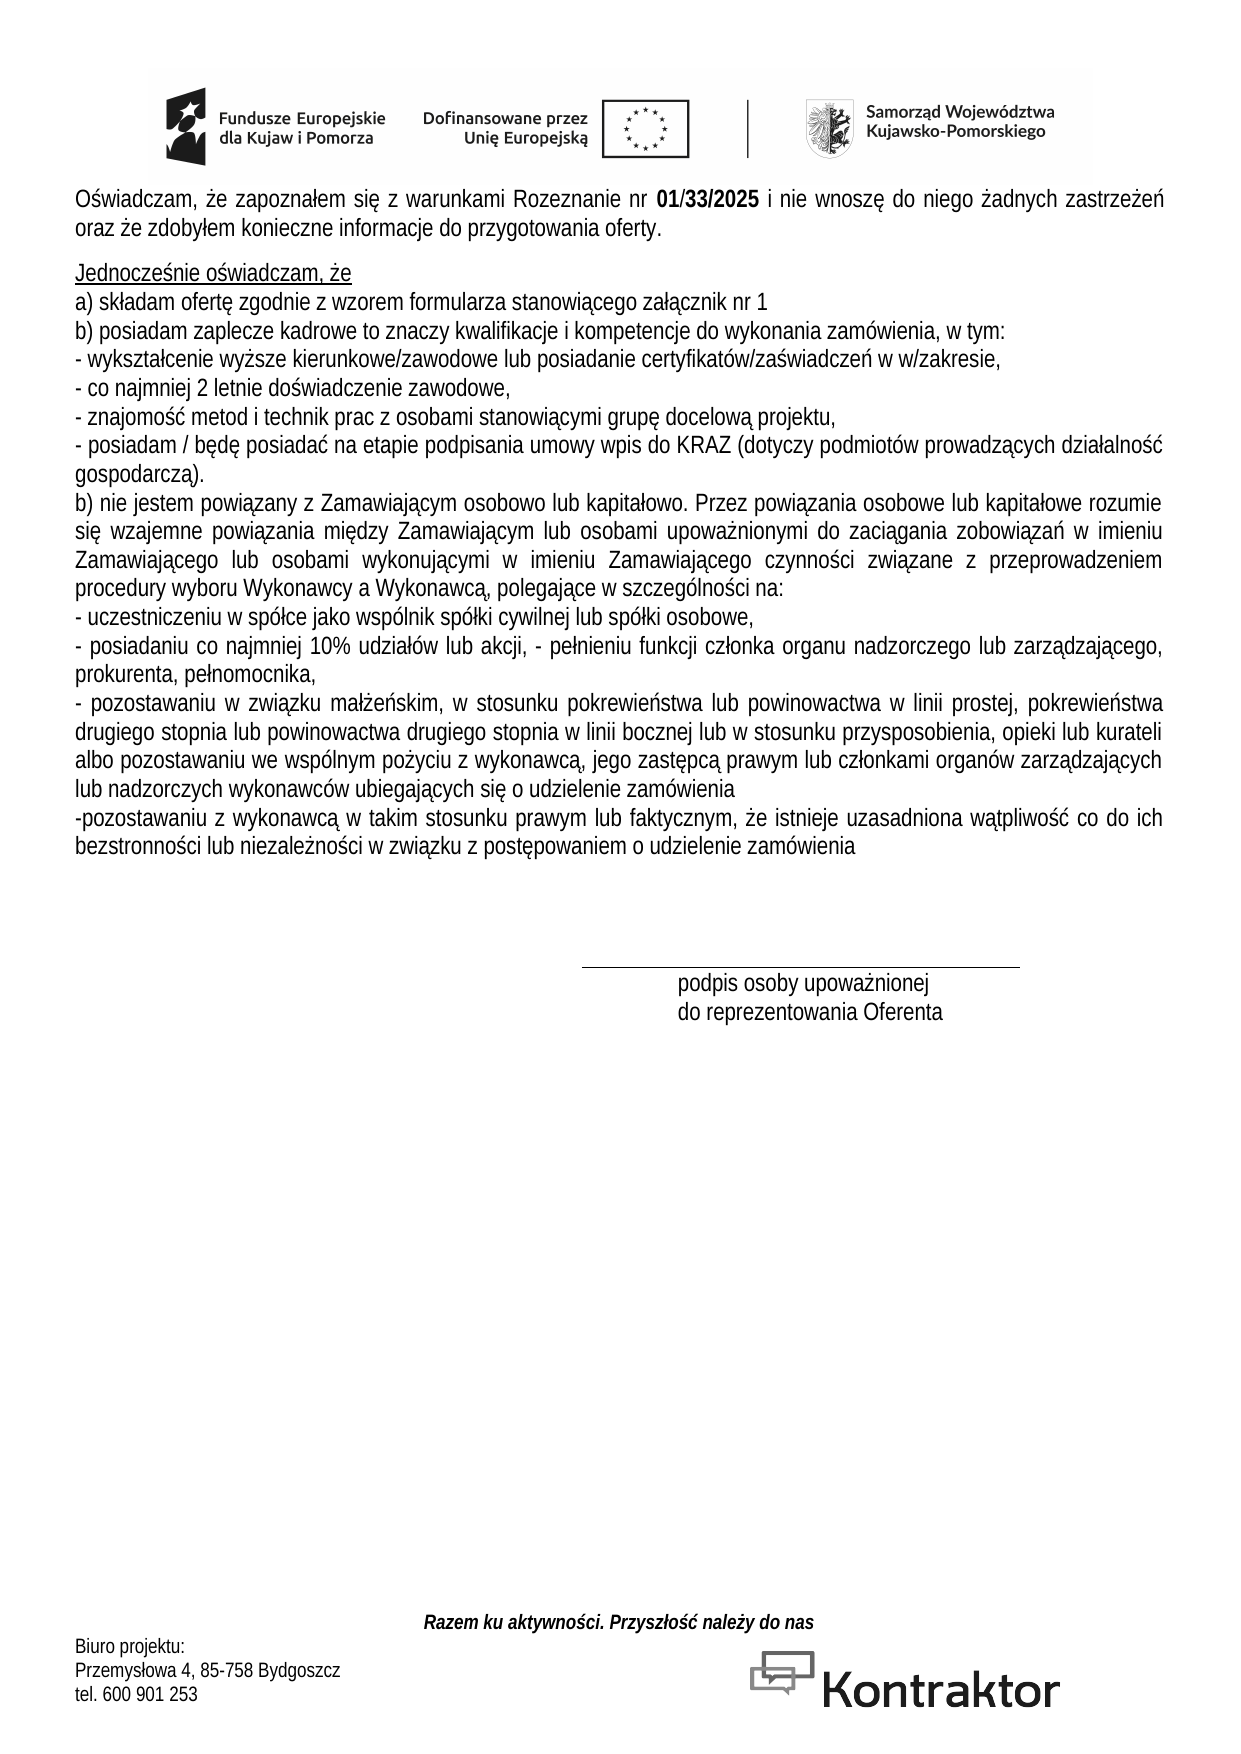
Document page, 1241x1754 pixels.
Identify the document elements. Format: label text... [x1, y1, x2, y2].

table_header [75, 922, 159, 967]
table_cell [413, 967, 497, 1042]
text - pozostawaniu w związku małżeńskim, w stosunku pokrewieństwa lub powinowactwa w linii prostej, pokrewieństwa drugiego stopnia lub powinowactwa drugiego stopnia w linii bocznej lub w stosunku przysposobienia, opieki lub kurateli albo pozostawaniu we wspólnym pożyciu z wykonawcą, jego zastępcą prawym lub członkami organów zarządzających lub nadzorczych wykonawców ubiegających się o udzielenie zamówienia [75, 688, 1165, 803]
text - uczestniczeniu w spółce jako wspólnik spółki cywilnej lub spółki osobowe, [75, 602, 1165, 631]
text b) posiadam zaplecze kadrowe to znaczy kwalifikacje i kompetencje do wykonania zamówienia, w tym: [75, 316, 1165, 344]
text - posiadam / będę posiadać na etapie podpisania umowy wpis do KRAZ (dotyczy podmiotów prowadzących działalność gospodarczą). [75, 430, 1165, 487]
text -pozostawaniu z wykonawcą w takim stosunku prawym lub faktycznym, że istnieje uzasadniona wątpliwość co do ich bezstronności lub niezależności w związku z postępowaniem o udzielenie zamówienia [75, 803, 1165, 860]
text Oświadczam, że zapoznałem się z warunkami Rozeznanie nr 01/33/2025 i nie wnoszę do niego żadnych zastrzeżeń oraz że zdobyłem konieczne informacje do przygotowania oferty. [75, 184, 1165, 242]
table_cell [498, 967, 582, 1042]
text - posiadaniu co najmniej 10% udziałów lub akcji, - pełnieniu funkcji członka organu nadzorczego lub zarządzającego, prokurenta, pełnomocnika, [75, 631, 1165, 688]
table_cell podpis osoby upoważnionej do reprezentowania Oferenta [666, 968, 1020, 1042]
text - co najmniej 2 letnie doświadczenie zawodowe, [75, 373, 1165, 402]
table_header [844, 922, 932, 967]
text - wykształcenie wyższe kierunkowe/zawodowe lub posiadanie certyfikatów/zaświadczeń w w/zakresie, [75, 344, 1165, 373]
table_header [498, 922, 582, 967]
table_header [413, 922, 497, 967]
text a) składam ofertę zgodnie z wzorem formularza stanowiącego załącznik nr 1 [75, 287, 1165, 316]
table_cell [75, 967, 159, 1042]
table_header [932, 922, 1020, 967]
table_cell [582, 968, 666, 1042]
table_header [329, 922, 413, 967]
table_cell [160, 967, 244, 1042]
table_header [244, 922, 328, 967]
table_header [160, 922, 244, 967]
table_cell [244, 967, 328, 1042]
text Jednocześnie oświadczam, że [75, 258, 1165, 287]
text b) nie jestem powiązany z Zamawiającym osobowo lub kapitałowo. Przez powiązania osobowe lub kapitałowe rozumie się wzajemne powiązania między Zamawiającym lub osobami upoważnionymi do zaciągania zobowiązań w imieniu Zamawiającego lub osobami wykonującymi w imieniu Zamawiającego czynności związane z przeprowadzeniem procedury wyboru Wykonawcy a Wykonawcą, polegające w szczególności na: [75, 487, 1165, 602]
text - znajomość metod i technik prac z osobami stanowiącymi grupę docelową projektu, [75, 402, 1165, 430]
table_header [582, 922, 666, 967]
table_header [756, 922, 844, 967]
table_header [666, 922, 756, 967]
table_cell [329, 967, 413, 1042]
